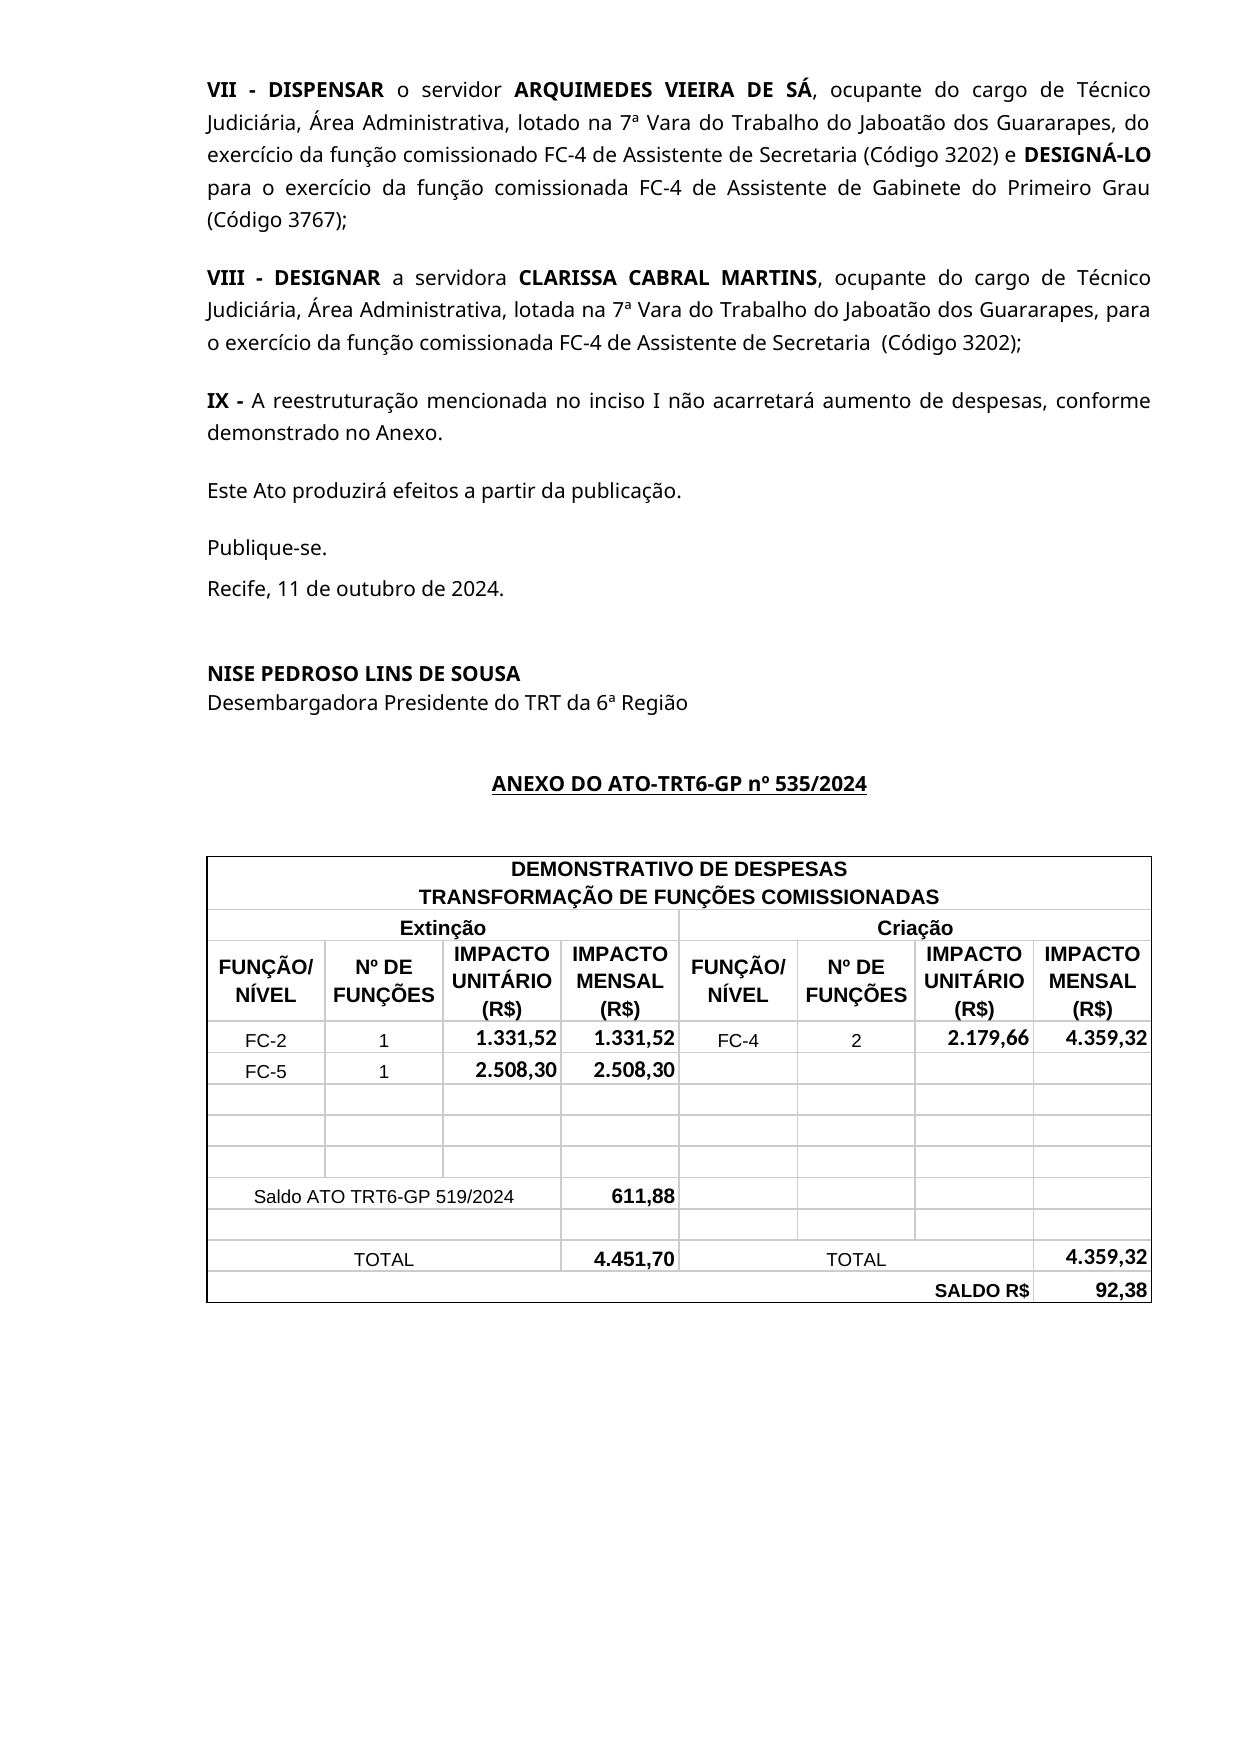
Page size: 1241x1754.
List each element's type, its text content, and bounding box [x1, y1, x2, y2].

table_cell Nº DE FUNÇÕES [798, 941, 914, 1020]
text Desembargadora Presidente do TRT da 6ª Região [207, 688, 1137, 716]
table_cell [798, 1178, 914, 1208]
table_cell TOTAL [208, 1241, 560, 1270]
table_cell [562, 1116, 678, 1145]
table_cell [208, 1147, 324, 1177]
table_cell [680, 1210, 797, 1239]
table_cell IMPACTO UNITÁRIO (R$) [444, 941, 560, 1020]
table_cell FC-2 [208, 1022, 324, 1052]
table_header DEMONSTRATIVO DE DESPESAS TRANSFORMAÇÃO DE FUNÇÕES COMISSIONADAS [208, 857, 1151, 908]
table_cell [444, 1085, 560, 1114]
table_cell 2 [798, 1022, 914, 1052]
table_cell 611,88 [562, 1178, 678, 1208]
table_cell Criação [680, 910, 1151, 940]
table_cell [326, 1085, 442, 1114]
table_cell 4.359,32 [1034, 1022, 1151, 1052]
text VIII - DESIGNAR a servidora CLARISSA CABRAL MARTINS, ocupante do cargo de Técnico Judiciária, Área Administrativa, lotada na 7ª Vara do Trabalho do Jaboatão dos Guararapes, para o exercício da função comissionada FC-4 de Assistente de Secretaria (Código 3202); [207, 263, 1152, 357]
table_cell [444, 1116, 560, 1145]
table_cell [562, 1210, 678, 1239]
table_cell [208, 1210, 560, 1239]
text VII - DISPENSAR o servidor ARQUIMEDES VIEIRA DE SÁ, ocupante do cargo de Técnico Judiciária, Área Administrativa, lotado na 7ª Vara do Trabalho do Jaboatão dos Guararapes, do exercício da função comissionado FC-4 de Assistente de Secretaria (Código 3202) e DESIGNÁ-LO para o exercício da função comissionada FC-4 de Assistente de Gabinete do Primeiro Grau (Código 3767); [207, 75, 1152, 234]
table_cell [562, 1085, 678, 1114]
table_cell SALDO R$ [208, 1272, 1033, 1302]
table_cell [680, 1085, 797, 1114]
table_cell FC-5 [208, 1053, 324, 1083]
table_cell Saldo ATO TRT6-GP 519/2024 [208, 1178, 560, 1208]
table_cell Extinção [208, 910, 678, 940]
table_cell 2.179,66 [916, 1022, 1033, 1052]
table_cell [444, 1147, 560, 1177]
table_cell [680, 1178, 797, 1208]
table_cell IMPACTO MENSAL (R$) [562, 941, 678, 1020]
table_cell [798, 1116, 914, 1145]
table_cell [208, 1085, 324, 1114]
table_cell 2.508,30 [562, 1053, 678, 1083]
table_cell [798, 1053, 914, 1083]
table_cell 4.451,70 [562, 1241, 678, 1270]
table_cell [326, 1116, 442, 1145]
table_cell [208, 1116, 324, 1145]
table_cell [916, 1053, 1033, 1083]
table_cell 92,38 [1034, 1272, 1151, 1302]
table_cell FUNÇÃO/ NÍVEL [680, 941, 797, 1020]
table_cell [562, 1147, 678, 1177]
text Este Ato produzirá efeitos a partir da publicação. [207, 476, 1152, 504]
table_cell [798, 1210, 914, 1239]
text NISE PEDROSO LINS DE SOUSA [207, 659, 1137, 688]
table_cell FC-4 [680, 1022, 797, 1052]
table_cell [1034, 1053, 1151, 1083]
table_cell [1034, 1116, 1151, 1145]
text IX - A reestruturação mencionada no inciso I não acarretará aumento de despesas, conforme demonstrado no Anexo. [207, 386, 1152, 447]
table_cell [680, 1116, 797, 1145]
text Recife, 11 de outubro de 2024. [207, 574, 1152, 602]
table_cell [798, 1147, 914, 1177]
text ANEXO DO ATO-TRT6-GP nº 535/2024 [207, 769, 1152, 798]
table_cell [916, 1147, 1033, 1177]
table_cell [680, 1147, 797, 1177]
table_cell 1.331,52 [444, 1022, 560, 1052]
table_cell [1034, 1147, 1151, 1177]
table_cell TOTAL [680, 1241, 1033, 1270]
table_cell [1034, 1178, 1151, 1208]
table_cell [1034, 1210, 1151, 1239]
table_cell Nº DE FUNÇÕES [326, 941, 442, 1020]
table_cell 4.359,32 [1034, 1241, 1151, 1270]
table_cell 1 [326, 1022, 442, 1052]
table_cell [916, 1116, 1033, 1145]
table_cell [916, 1085, 1033, 1114]
table_cell 2.508,30 [444, 1053, 560, 1083]
table_cell FUNÇÃO/ NÍVEL [208, 941, 324, 1020]
table_cell [916, 1178, 1033, 1208]
table_cell 1 [326, 1053, 442, 1083]
table_cell IMPACTO UNITÁRIO (R$) [916, 941, 1033, 1020]
table_cell [916, 1210, 1033, 1239]
text Publique-se. [207, 533, 1152, 561]
table_cell [1034, 1085, 1151, 1114]
table_cell 1.331,52 [562, 1022, 678, 1052]
table_cell [326, 1147, 442, 1177]
table_cell [680, 1053, 797, 1083]
table_cell IMPACTO MENSAL (R$) [1034, 941, 1151, 1020]
table_cell [798, 1085, 914, 1114]
